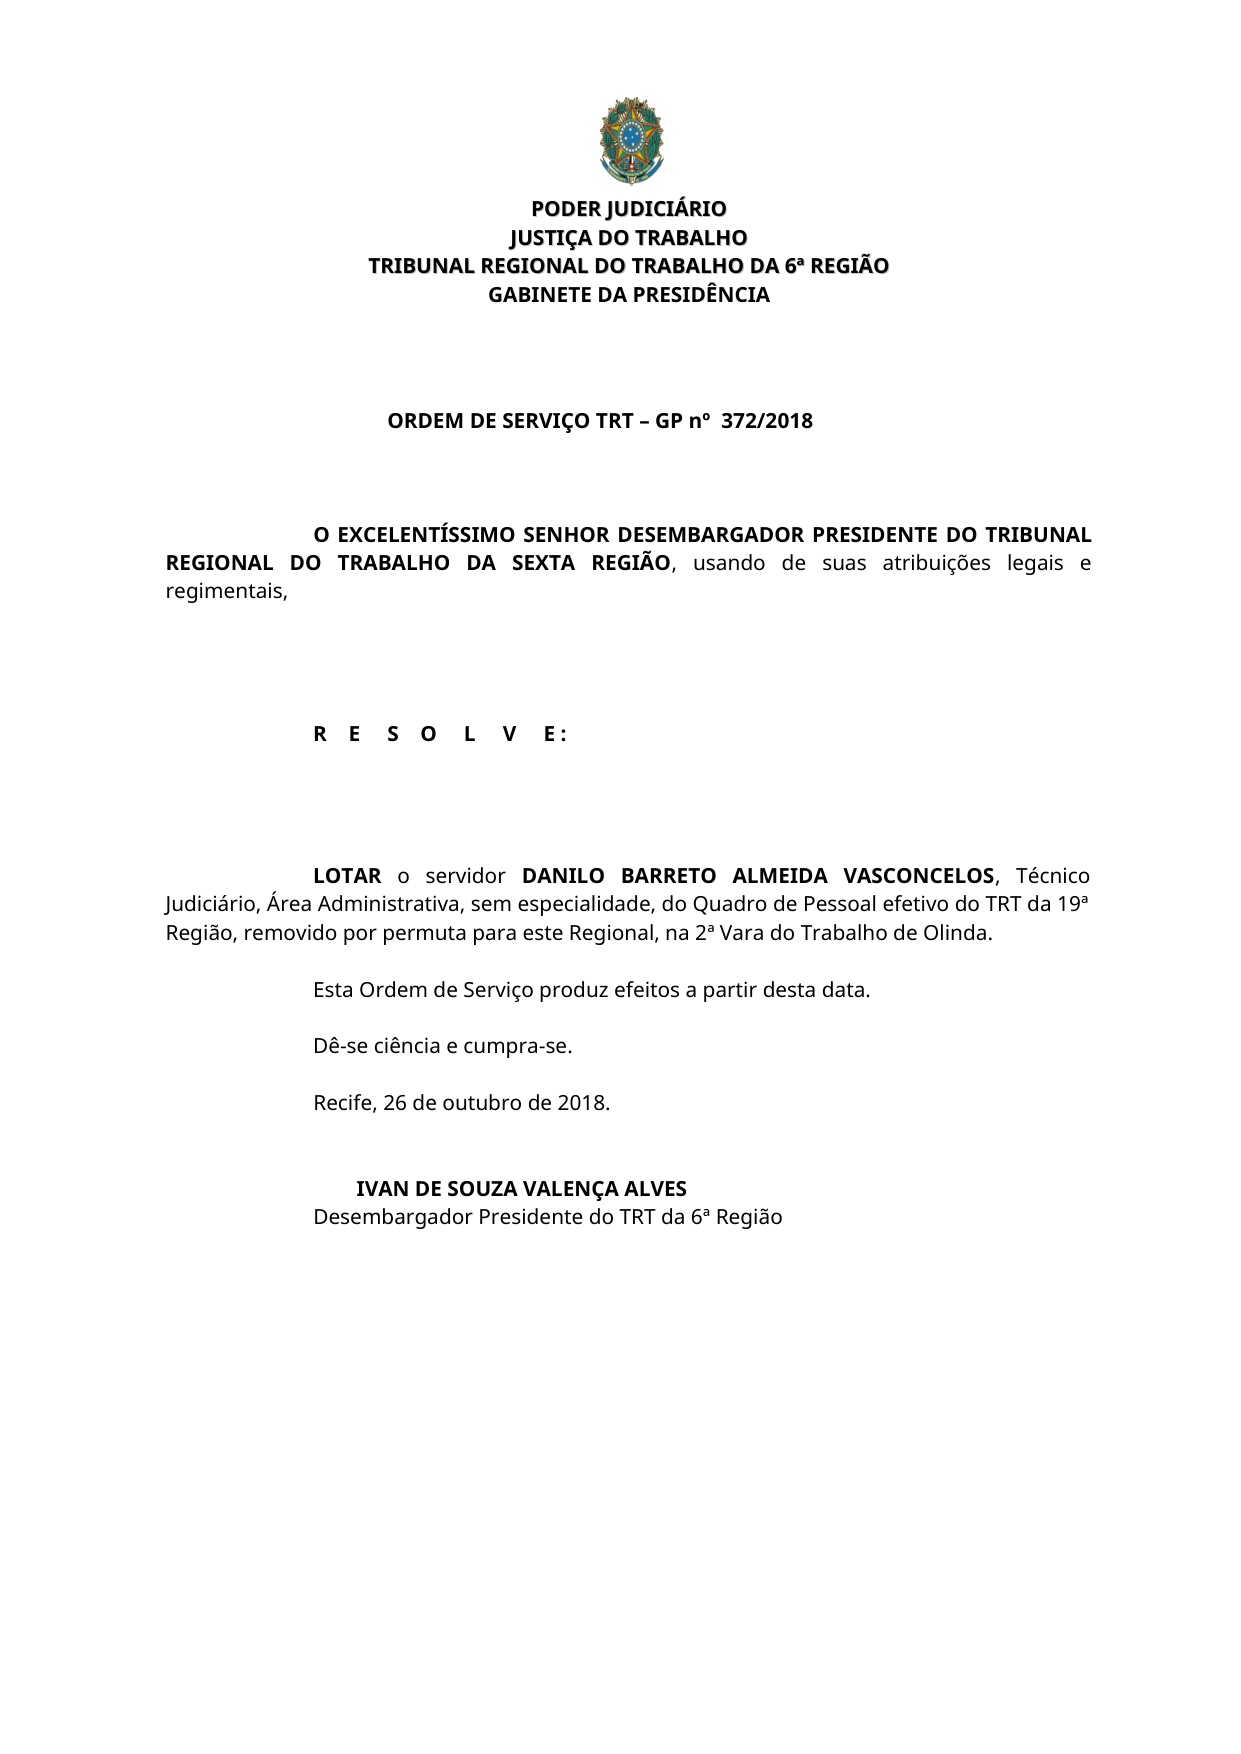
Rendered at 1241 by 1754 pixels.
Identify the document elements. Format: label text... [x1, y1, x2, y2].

text R E S O L V E : [165, 719, 1092, 747]
text PODER JUDICIÁRIO [165, 194, 1092, 223]
picture [599, 97, 664, 186]
text Desembargador Presidente do TRT da 6ª Região [313, 1202, 1092, 1231]
subtitle ORDEM DE SERVIÇO TRT – GP nº 372/2018 [165, 406, 1092, 434]
text JUSTIÇA DO TRABALHO [165, 223, 1092, 251]
text TRIBUNAL REGIONAL DO TRABALHO DA 6ª REGIÃO [165, 251, 1092, 280]
text Recife, 26 de outubro de 2018. [165, 1088, 1090, 1117]
text O EXCELENTÍSSIMO SENHOR DESEMBARGADOR PRESIDENTE DO TRIBUNAL REGIONAL DO TRABALHO DA SEXTA REGIÃO, usando de suas atribuições legais e regimentais, [165, 520, 1092, 605]
text GABINETE DA PRESIDÊNCIA [165, 280, 1092, 308]
text Dê-se ciência e cumpra-se. [239, 1032, 1090, 1060]
text Esta Ordem de Serviço produz efeitos a partir desta data. [165, 975, 1090, 1003]
text LOTAR o servidor DANILO BARRETO ALMEIDA VASCONCELOS, Técnico Judiciário, Área Administrativa, sem especialidade, do Quadro de Pessoal efetivo do TRT da 19ª Região, removido por permuta para este Regional, na 2ª Vara do Trabalho de Olinda. [165, 861, 1090, 946]
text IVAN DE SOUZA VALENÇA ALVES [313, 1174, 1092, 1202]
